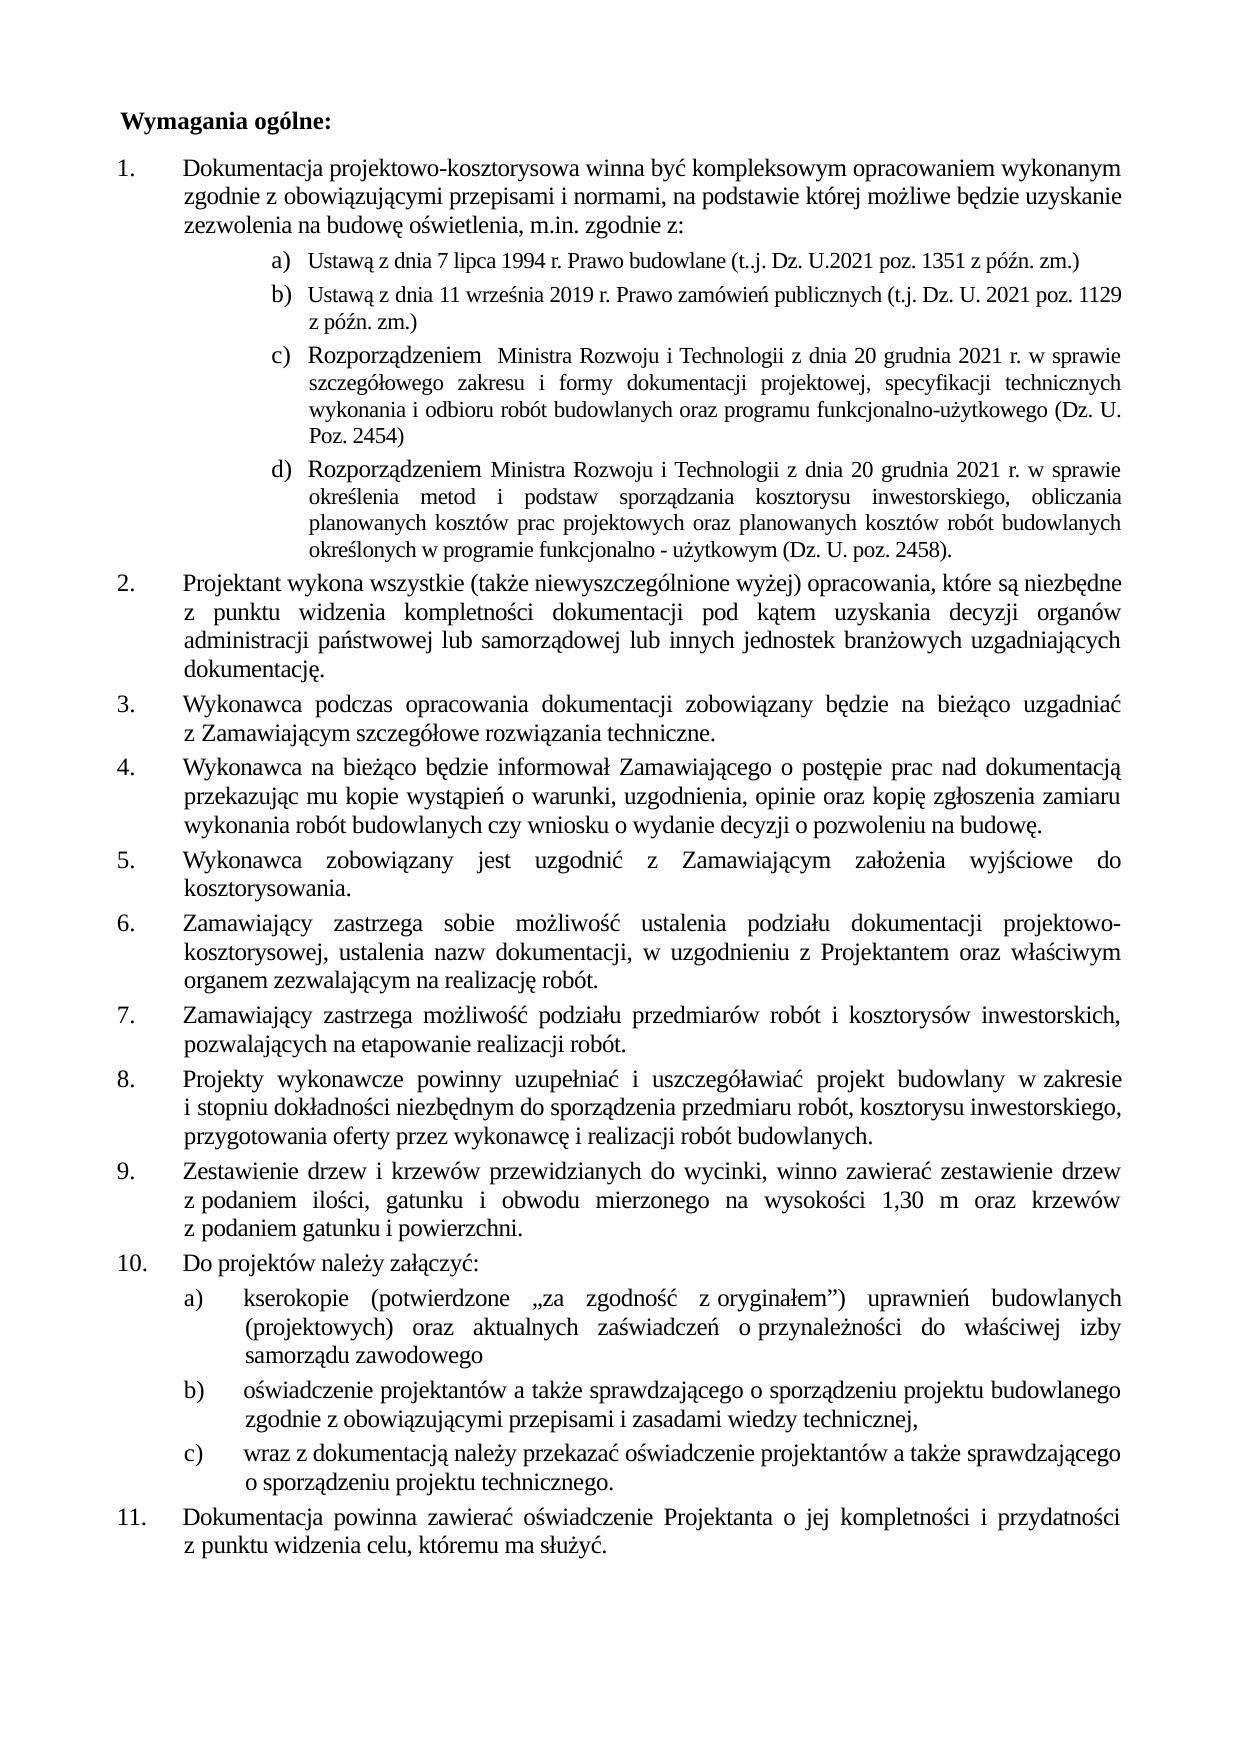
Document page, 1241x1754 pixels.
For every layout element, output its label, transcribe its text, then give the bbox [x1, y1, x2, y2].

list Zamawiający zastrzega możliwość podziału przedmiarów robót i kosztorysów inwestorskich, pozwalających na etapowanie realizacji robót. [117, 1000, 1122, 1058]
list Ustawą z dnia 11 września 2019 r. Prawo zamówień publicznych (t.j. Dz. U. 2021 poz. 1129 z późn. zm.) [271, 279, 1122, 335]
list Wykonawca podczas opracowania dokumentacji zobowiązany będzie na bieżąco uzgadniać z Zamawiającym szczegółowe rozwiązania techniczne. [117, 689, 1122, 747]
list Rozporządzeniem Ministra Rozwoju i Technologii z dnia 20 grudnia 2021 r. w sprawie określenia metod i podstaw sporządzania kosztorysu inwestorskiego, obliczania planowanych kosztów prac projektowych oraz planowanych kosztów robót budowlanych określonych w programie funkcjonalno - użytkowym (Dz. U. poz. 2458). [271, 454, 1122, 562]
list Ustawą z dnia 7 lipca 1994 r. Prawo budowlane (t..j. Dz. U.2021 poz. 1351 z późn. zm.) [271, 245, 1122, 274]
list Wykonawca na bieżąco będzie informował Zamawiającego o postępie prac nad dokumentacją przekazując mu kopie wystąpień o warunki, uzgodnienia, opinie oraz kopię zgłoszenia zamiaru wykonania robót budowlanych czy wniosku o wydanie decyzji o pozwoleniu na budowę. [117, 752, 1122, 839]
list Projekty wykonawcze powinny uzupełniać i uszczegóławiać projekt budowlany w zakresie i stopniu dokładności niezbędnym do sporządzenia przedmiaru robót, kosztorysu inwestorskiego, przygotowania oferty przez wykonawcę i realizacji robót budowlanych. [117, 1064, 1122, 1150]
list Do projektów należy załączyć: [117, 1248, 1122, 1277]
list Zestawienie drzew i krzewów przewidzianych do wycinki, winno zawierać zestawienie drzew z podaniem ilości, gatunku i obwodu mierzonego na wysokości 1,30 m oraz krzewów z podaniem gatunku i powierzchni. [117, 1156, 1122, 1242]
list wraz z dokumentacją należy przekazać oświadczenie projektantów a także sprawdzającego o sporządzeniu projektu technicznego. [184, 1438, 1122, 1496]
list Wykonawca zobowiązany jest uzgodnić z Zamawiającym założenia wyjściowe do kosztorysowania. [117, 845, 1122, 902]
list oświadczenie projektantów a także sprawdzającego o sporządzeniu projektu budowlanego zgodnie z obowiązującymi przepisami i zasadami wiedzy technicznej, [184, 1375, 1122, 1432]
list kserokopie (potwierdzone „za zgodność z oryginałem”) uprawnień budowlanych (projektowych) oraz aktualnych zaświadczeń o przynależności do właściwej izby samorządu zawodowego [184, 1283, 1122, 1369]
list Projektant wykona wszystkie (także niewyszczególnione wyżej) opracowania, które są niezbędne z punktu widzenia kompletności dokumentacji pod kątem uzyskania decyzji organów administracji państwowej lub samorządowej lub innych jednostek branżowych uzgadniających dokumentację. [117, 568, 1122, 683]
list Dokumentacja projektowo-kosztorysowa winna być kompleksowym opracowaniem wykonanym zgodnie z obowiązującymi przepisami i normami, na podstawie której możliwe będzie uzyskanie zezwolenia na budowę oświetlenia, m.in. zgodnie z: [117, 153, 1122, 239]
list Rozporządzeniem Ministra Rozwoju i Technologii z dnia 20 grudnia 2021 r. w sprawie szczegółowego zakresu i formy dokumentacji projektowej, specyfikacji technicznych wykonania i odbioru robót budowlanych oraz programu funkcjonalno-użytkowego (Dz. U. Poz. 2454) [271, 341, 1122, 448]
list Wymagania ogólne: [120, 106, 1122, 135]
list Zamawiający zastrzega sobie możliwość ustalenia podziału dokumentacji projektowo-kosztorysowej, ustalenia nazw dokumentacji, w uzgodnieniu z Projektantem oraz właściwym organem zezwalającym na realizację robót. [117, 908, 1122, 994]
list Dokumentacja powinna zawierać oświadczenie Projektanta o jej kompletności i przydatności z punktu widzenia celu, któremu ma służyć. [117, 1502, 1122, 1559]
